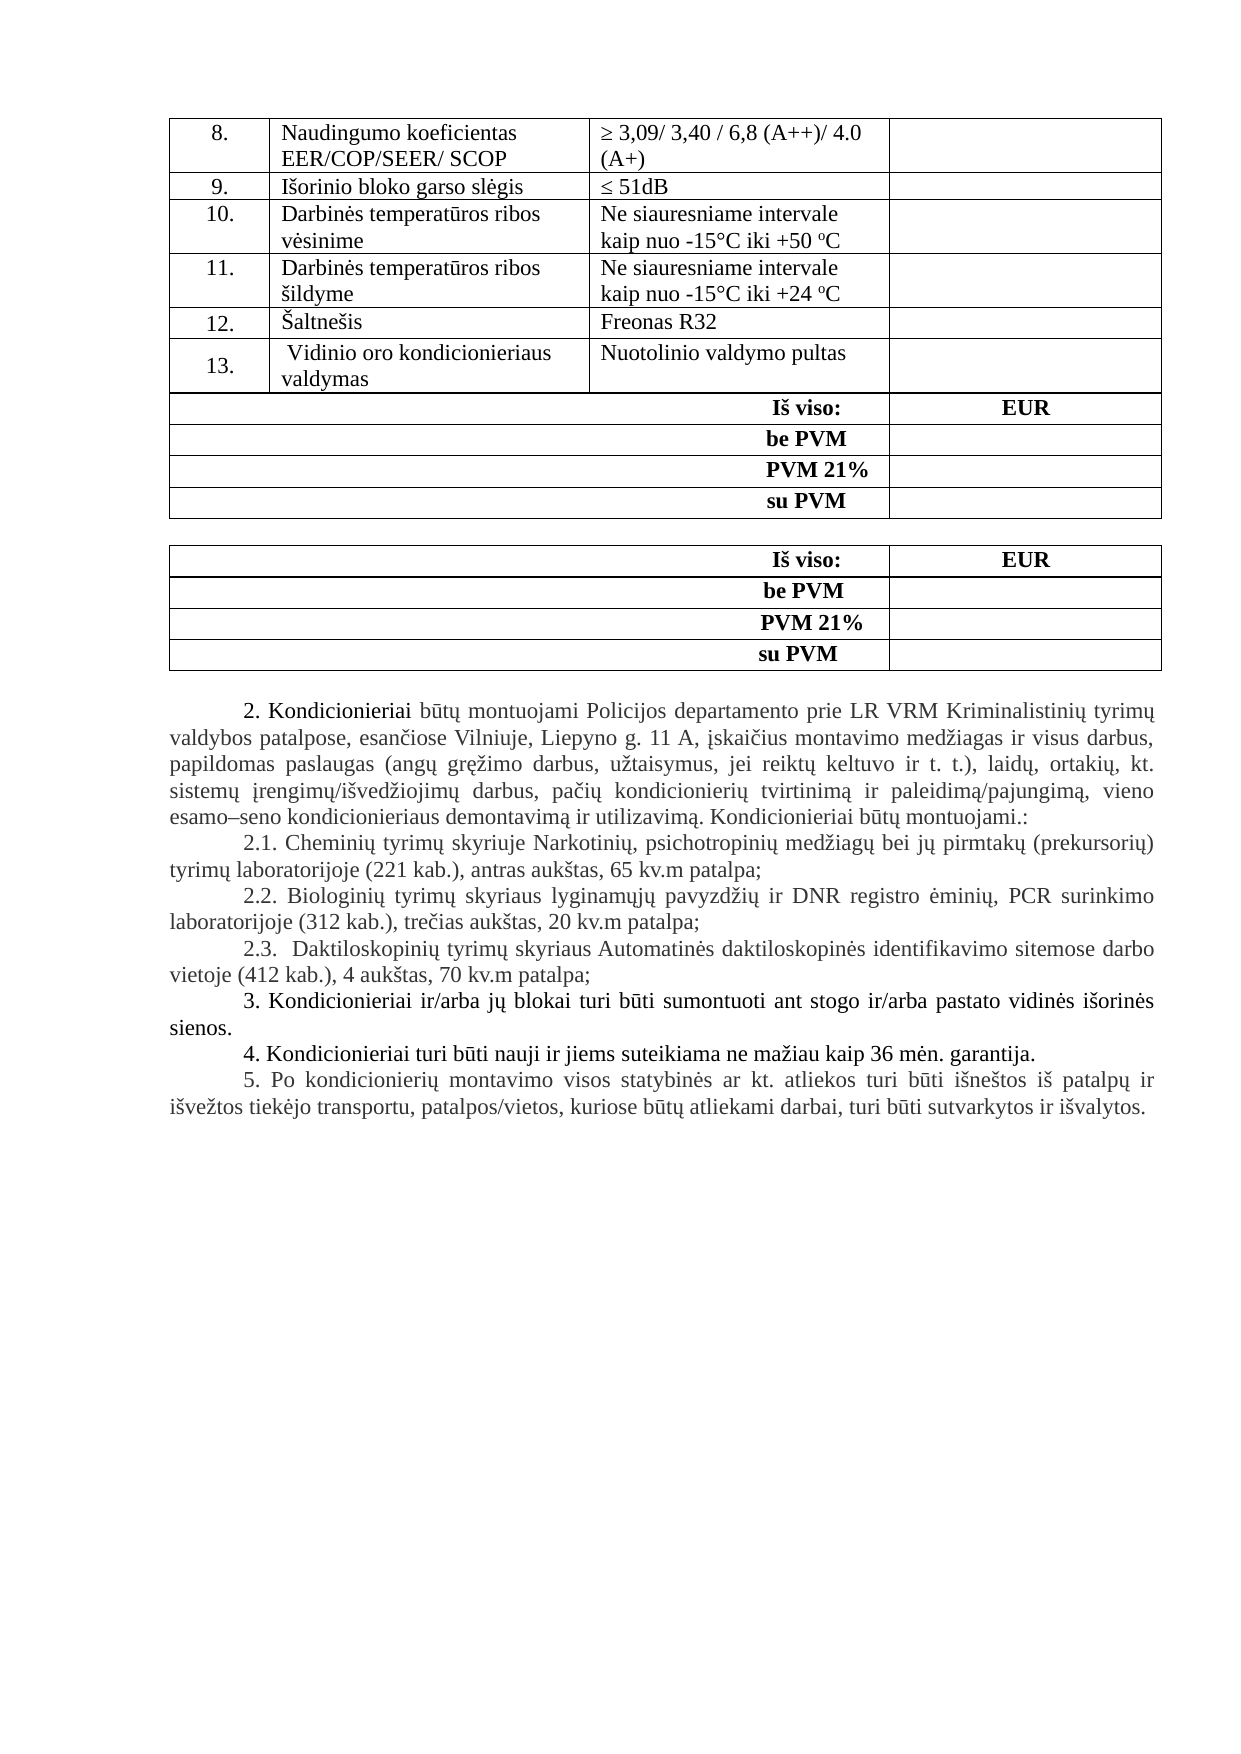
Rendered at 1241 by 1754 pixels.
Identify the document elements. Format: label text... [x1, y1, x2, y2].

table_cell [890, 609, 1161, 639]
table_cell Šaltnešis [270, 308, 589, 338]
table_cell 11. [170, 254, 269, 307]
table_cell ≥ 3,09/ 3,40 / 6,8 (A++)/ 4.0 (A+) [590, 119, 889, 172]
text 2.1. Cheminių tyrimų skyriuje Narkotinių, psichotropinių medžiagų bei jų pirmtakų (prekursorių) tyrimų laboratorijoje (221 kab.), antras aukštas, 65 kv.m patalpa; [169, 829, 1156, 882]
table_header Iš viso: [170, 394, 889, 424]
text 2.2. Biologinių tyrimų skyriaus lyginamųjų pavyzdžių ir DNR registro ėminių, PCR surinkimo laboratorijoje (312 kab.), trečias aukštas, 20 kv.m patalpa; [169, 882, 1156, 935]
table_cell [890, 456, 1161, 487]
table_cell [890, 578, 1161, 608]
table_cell be PVM [170, 425, 889, 455]
table_cell be PVM [170, 578, 889, 608]
table_cell 13. [170, 339, 269, 392]
table_cell Darbinės temperatūros ribos vėsinime [270, 200, 589, 253]
table_cell Nuotolinio valdymo pultas [590, 339, 889, 392]
table_cell Freonas R32 [590, 308, 889, 338]
table_header Iš viso: [170, 546, 889, 576]
table_cell Vidinio oro kondicionieriaus valdymas [270, 339, 589, 392]
table_header EUR [890, 546, 1161, 576]
table_cell [890, 339, 1161, 392]
table_cell PVM 21% [170, 609, 889, 639]
table_cell Ne siauresniame intervale kaip nuo -15°C iki +50 oC [590, 200, 889, 253]
table_cell [890, 640, 1161, 670]
table_cell [890, 425, 1161, 455]
table_cell Naudingumo koeficientas EER/COP/SEER/ SCOP [270, 119, 589, 172]
text 2. Kondicionieriai būtų montuojami Policijos departamento prie LR VRM Kriminalistinių tyrimų valdybos patalpose, esančiose Vilniuje, Liepyno g. 11 A, įskaičius montavimo medžiagas ir visus darbus, papildomas paslaugas (angų gręžimo darbus, užtaisymus, jei reiktų keltuvo ir t. t.), laidų, ortakių, kt. sistemų įrengimų/išvedžiojimų darbus, pačių kondicionierių tvirtinimą ir paleidimą/pajungimą, vieno esamo–seno kondicionieriaus demontavimą ir utilizavimą. Kondicionieriai būtų montuojami.: [169, 698, 1156, 829]
table_cell 12. [170, 308, 269, 338]
table_cell su PVM [170, 640, 889, 670]
table_cell [890, 173, 1161, 199]
table_cell su PVM [170, 488, 889, 518]
table_cell 8. [170, 119, 269, 172]
table_cell Išorinio bloko garso slėgis [270, 173, 589, 199]
table_cell [890, 488, 1161, 518]
table_cell [890, 254, 1161, 307]
table_cell [890, 200, 1161, 253]
table_cell Ne siauresniame intervale kaip nuo -15°C iki +24 oC [590, 254, 889, 307]
table_cell 9. [170, 173, 269, 199]
text 3. Kondicionieriai ir/arba jų blokai turi būti sumontuoti ant stogo ir/arba pastato vidinės išorinės sienos. [169, 987, 1156, 1040]
text 2.3. Daktiloskopinių tyrimų skyriaus Automatinės daktiloskopinės identifikavimo sitemose darbo vietoje (412 kab.), 4 aukštas, 70 kv.m patalpa; [169, 935, 1156, 987]
table_cell 10. [170, 200, 269, 253]
text 4. Kondicionieriai turi būti nauji ir jiems suteikiama ne mažiau kaip 36 mėn. garantija. [169, 1040, 1156, 1067]
table_cell [890, 119, 1161, 172]
text 5. Po kondicionierių montavimo visos statybinės ar kt. atliekos turi būti išneštos iš patalpų ir išvežtos tiekėjo transportu, patalpos/vietos, kuriose būtų atliekami darbai, turi būti sutvarkytos ir išvalytos. [169, 1067, 1156, 1119]
table_cell ≤ 51dB [590, 173, 889, 199]
table_cell Darbinės temperatūros ribos šildyme [270, 254, 589, 307]
table_header EUR [890, 394, 1161, 424]
table_cell [890, 308, 1161, 338]
table_cell PVM 21% [170, 456, 889, 487]
